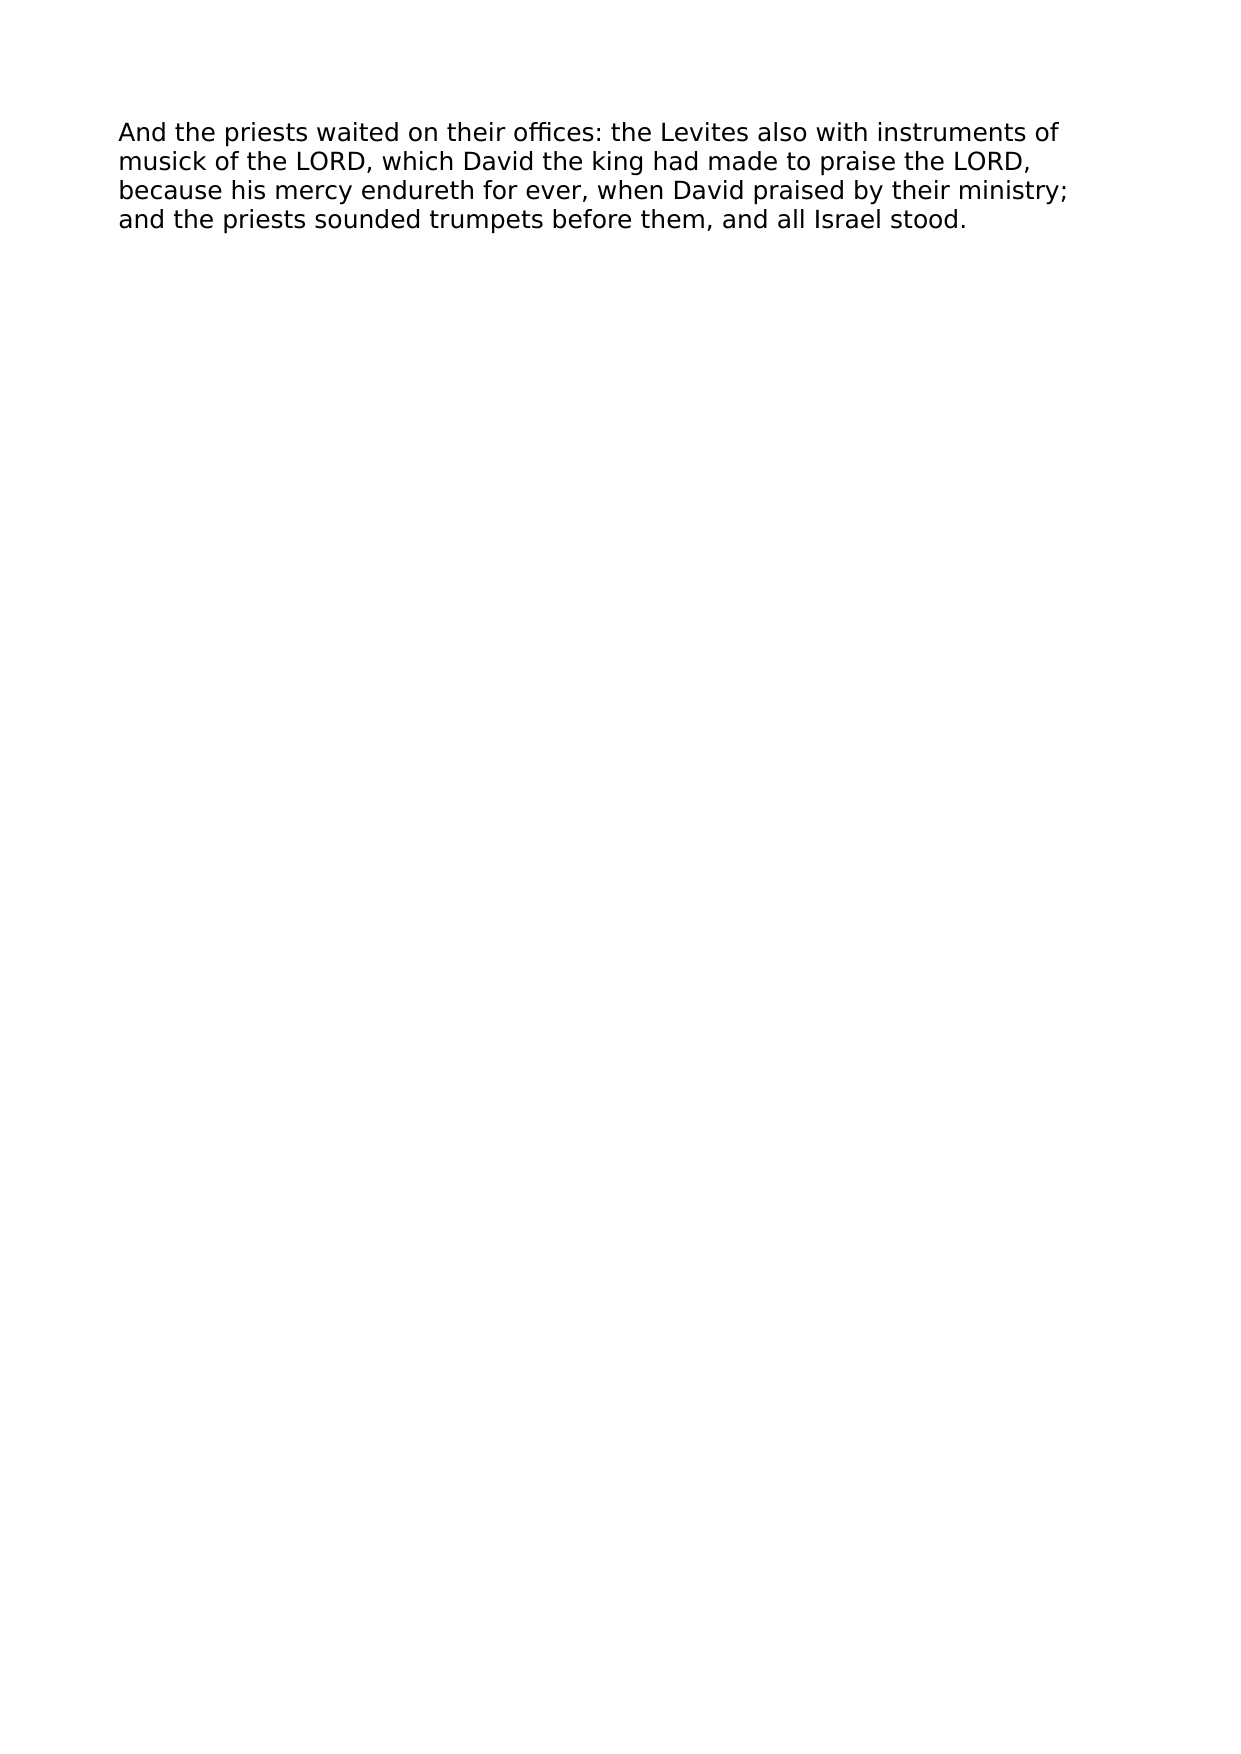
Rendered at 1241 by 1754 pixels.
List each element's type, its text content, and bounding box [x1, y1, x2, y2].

text And the priests waited on their offices: the Levites also with instruments of musick of the LORD, which David the king had made to praise the LORD, because his mercy endureth for ever, when David praised by their ministry; and the priests sounded trumpets before them, and all Israel stood. [118, 118, 1122, 235]
